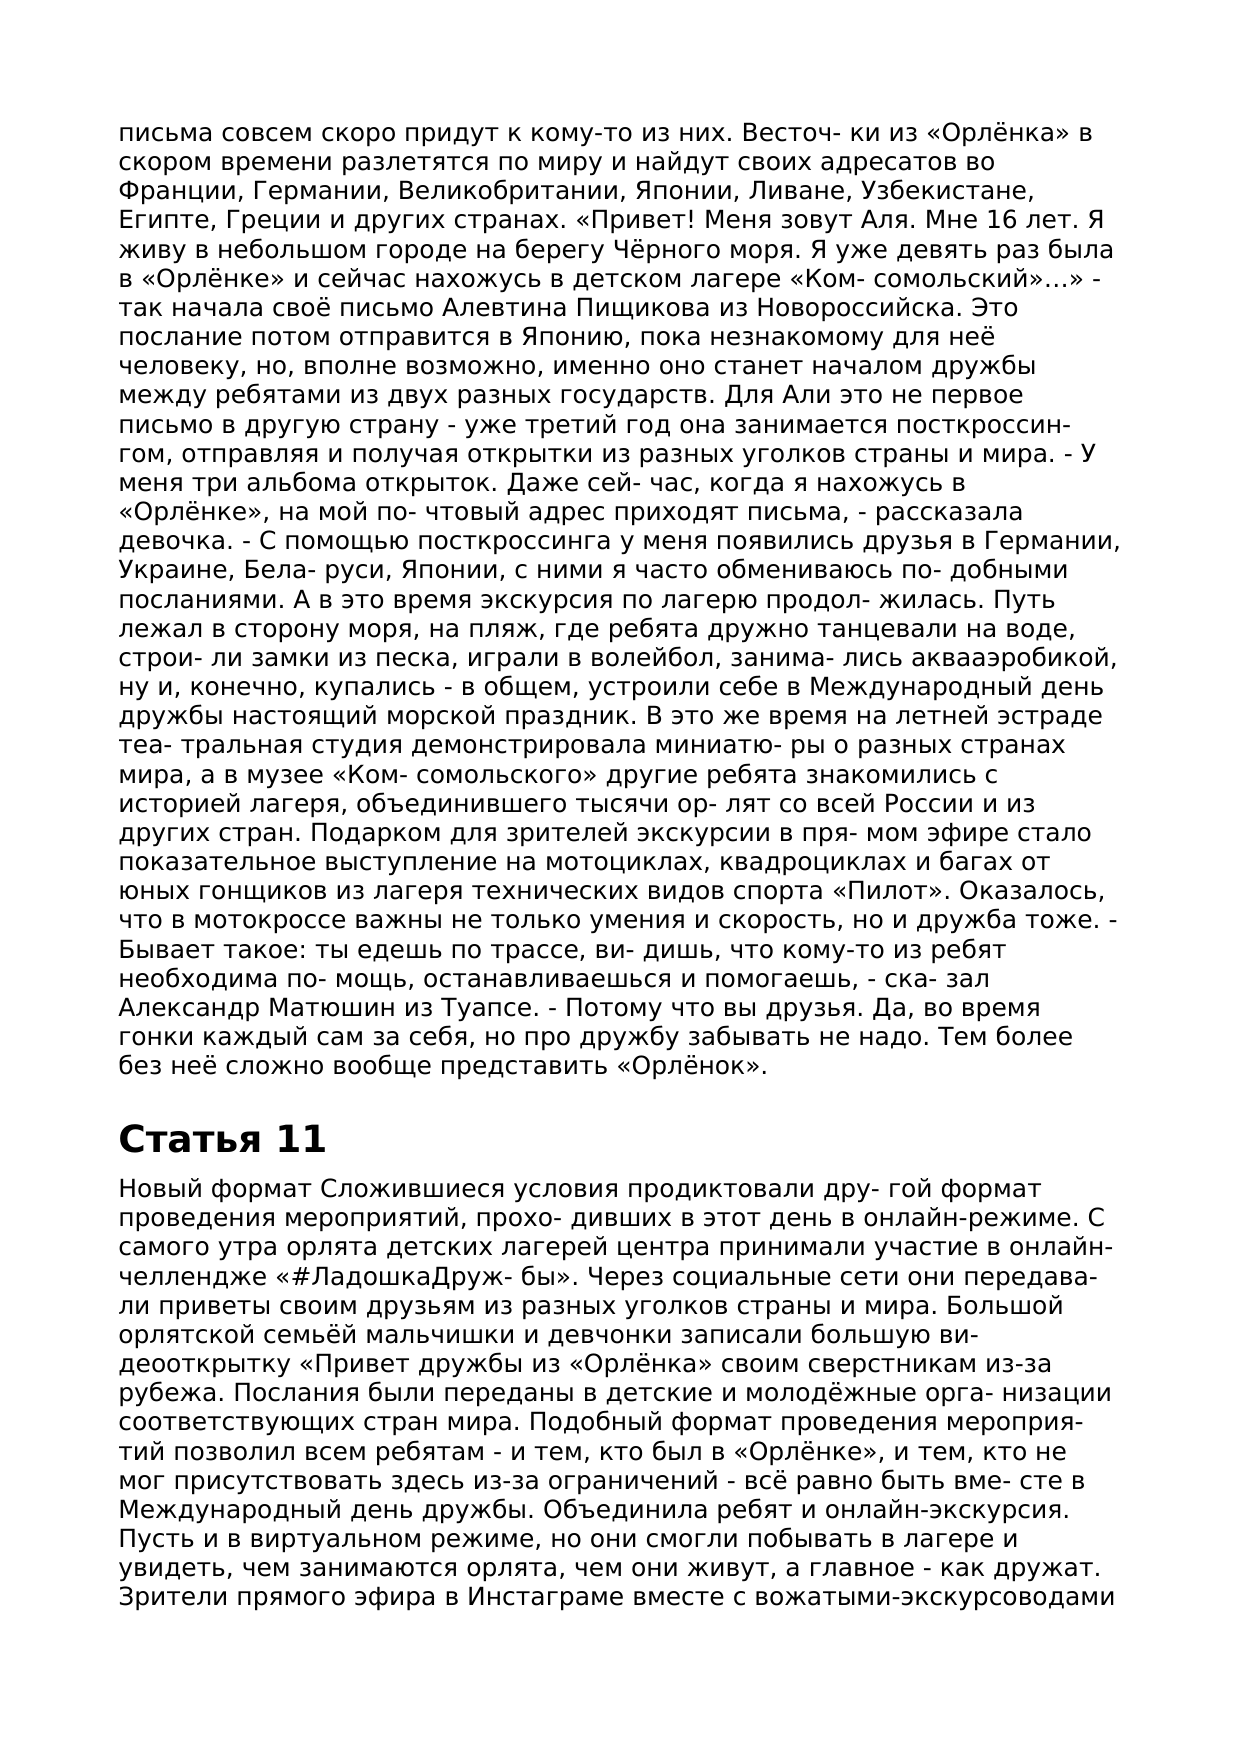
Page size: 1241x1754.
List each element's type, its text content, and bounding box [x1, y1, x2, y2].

text Новый формат Сложившиеся условия продиктовали дру- гой формат проведения мероприятий, прохо- дивших в этот день в онлайн-режиме. С самого утра орлята детских лагерей центра принимали участие в онлайн-челлендже «#ЛадошкаДруж- бы». Через социальные сети они передава- ли приветы своим друзьям из разных уголков страны и мира. Большой орлятской семьёй мальчишки и девчонки записали большую ви- деооткрытку «Привет дружбы из «Орлёнка» своим сверстникам из-за рубежа. Послания были переданы в детские и молодёжные орга- низации соответствующих стран мира. Подобный формат проведения мероприя- тий позволил всем ребятам - и тем, кто был в «Орлёнке», и тем, кто не мог присутствовать здесь из-за ограничений - всё равно быть вме- сте в Международный день дружбы. Объединила ребят и онлайн-экскурсия. Пусть и в виртуальном режиме, но они смогли побывать в лагере и увидеть, чем занимаются орлята, чем они живут, а главное - как дружат. Зрители прямого эфира в Инстаграме вместе с вожатыми-экскурсоводами [118, 1174, 1122, 1612]
subtitle Статья 11 [118, 1118, 1122, 1162]
text письма совсем скоро придут к кому-то из них. Весточ- ки из «Орлёнка» в скором времени разлетятся по миру и найдут своих адресатов во Франции, Германии, Великобритании, Японии, Ливане, Узбекистане, Египте, Греции и других странах. «Привет! Меня зовут Аля. Мне 16 лет. Я живу в небольшом городе на берегу Чёрного моря. Я уже девять раз была в «Орлёнке» и сейчас нахожусь в детском лагере «Ком- сомольский»…» - так начала своё письмо Алевтина Пищикова из Новороссийска. Это послание потом отправится в Японию, пока незнакомому для неё человеку, но, вполне возможно, именно оно станет началом дружбы между ребятами из двух разных государств. Для Али это не первое письмо в другую страну - уже третий год она занимается посткроссин- гом, отправляя и получая открытки из разных уголков страны и мира. - У меня три альбома открыток. Даже сей- час, когда я нахожусь в «Орлёнке», на мой по- чтовый адрес приходят письма, - рассказала девочка. - С помощью посткроссинга у меня появились друзья в Германии, Украине, Бела- руси, Японии, с ними я часто обмениваюсь по- добными посланиями. А в это время экскурсия по лагерю продол- жилась. Путь лежал в сторону моря, на пляж, где ребята дружно танцевали на воде, строи- ли замки из песка, играли в волейбол, занима- лись аквааэробикой, ну и, конечно, купались - в общем, устроили себе в Международный день дружбы настоящий морской праздник. В это же время на летней эстраде теа- тральная студия демонстрировала миниатю- ры о разных странах мира, а в музее «Ком- сомольского» другие ребята знакомились с историей лагеря, объединившего тысячи ор- лят со всей России и из других стран. Подарком для зрителей экскурсии в пря- мом эфире стало показательное выступление на мотоциклах, квадроциклах и багах от юных гонщиков из лагеря технических видов спорта «Пилот». Оказалось, что в мотокроссе важны не только умения и скорость, но и дружба тоже. - Бывает такое: ты едешь по трассе, ви- дишь, что кому-то из ребят необходима по- мощь, останавливаешься и помогаешь, - ска- зал Александр Матюшин из Туапсе. - Потому что вы друзья. Да, во время гонки каждый сам за себя, но про дружбу забывать не надо. Тем более без неё сложно вообще представить «Орлёнок». [118, 118, 1122, 1081]
